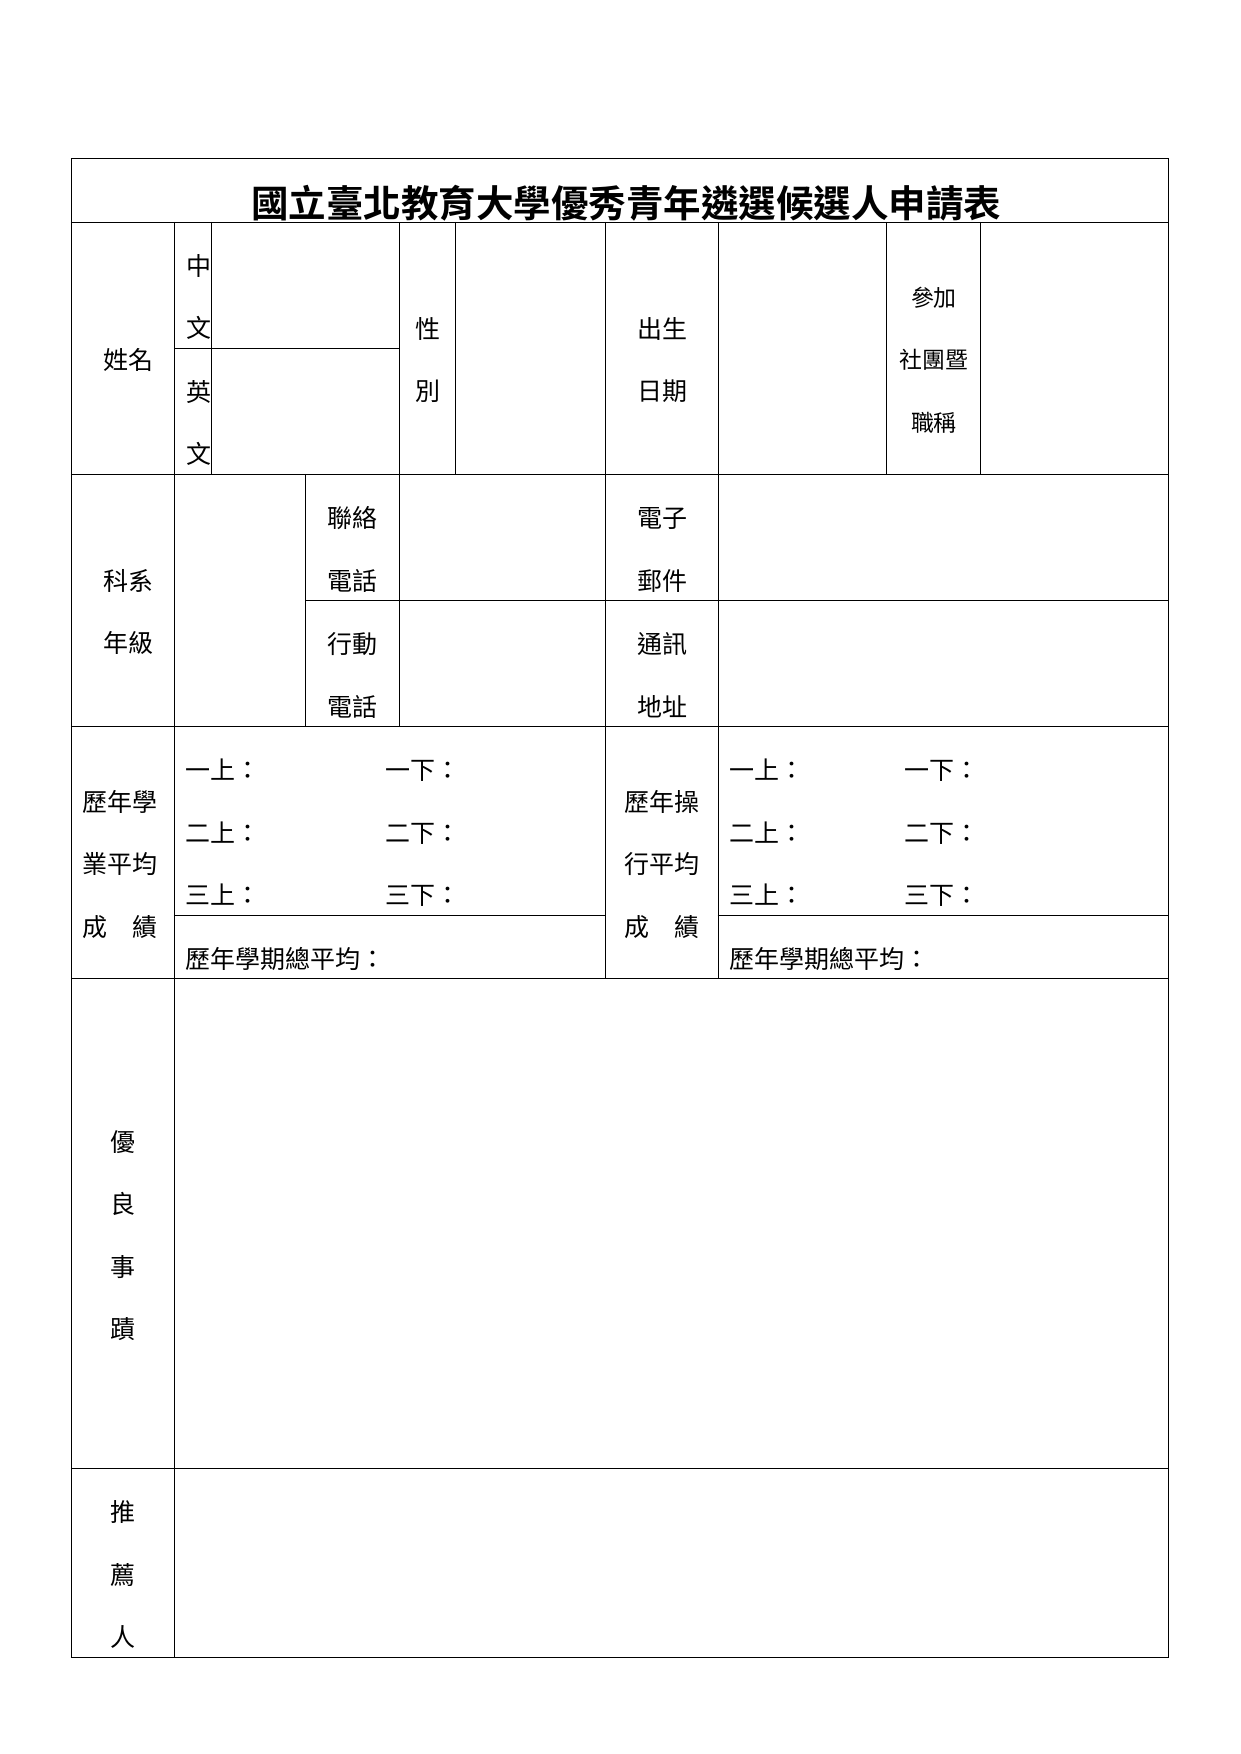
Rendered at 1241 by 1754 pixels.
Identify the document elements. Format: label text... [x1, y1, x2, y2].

table_cell 優 良 事 蹟 [72, 979, 174, 1468]
table_cell [175, 475, 305, 726]
table_cell 電子 郵件 [606, 475, 718, 600]
table_cell 歷年操 行平均 成 績 [606, 727, 718, 978]
table_cell 參加 社團暨職稱 [887, 223, 980, 474]
table_header 國立臺北教育大學優秀青年遴選候選人申請表 [72, 159, 1168, 222]
table_cell [400, 601, 605, 726]
table_cell 歷年學期總平均： [719, 916, 1168, 978]
table_cell 聯絡 電話 [306, 475, 399, 600]
table_cell [719, 601, 1168, 726]
table_cell 歷年學業平均成 績 [72, 727, 174, 978]
table_cell 推 薦 人 [72, 1469, 174, 1657]
table_cell 歷年學期總平均： [175, 916, 605, 978]
table_cell 姓名 [72, 223, 174, 474]
table_cell 通訊 地址 [606, 601, 718, 726]
table_cell 科系 年級 [72, 475, 174, 726]
table_cell [175, 1469, 1168, 1657]
table_cell 中文 [175, 223, 211, 348]
table_cell [981, 223, 1168, 474]
table_cell 一上： 一下： 二上： 二下： 三上： 三下： [175, 727, 605, 914]
table_cell 一上： 一下： 二上： 二下： 三上： 三下： [719, 727, 1168, 914]
table_cell [456, 223, 605, 474]
table_cell [719, 475, 1168, 600]
table_cell [212, 349, 399, 474]
table_cell [400, 475, 605, 600]
table_cell 性別 [400, 223, 455, 474]
table_cell 英文 [175, 349, 211, 474]
table_cell [719, 223, 886, 474]
table_cell [212, 223, 399, 348]
table_cell 行動 電話 [306, 601, 399, 726]
table_cell 出生 日期 [606, 223, 718, 474]
table_cell [175, 979, 1168, 1468]
